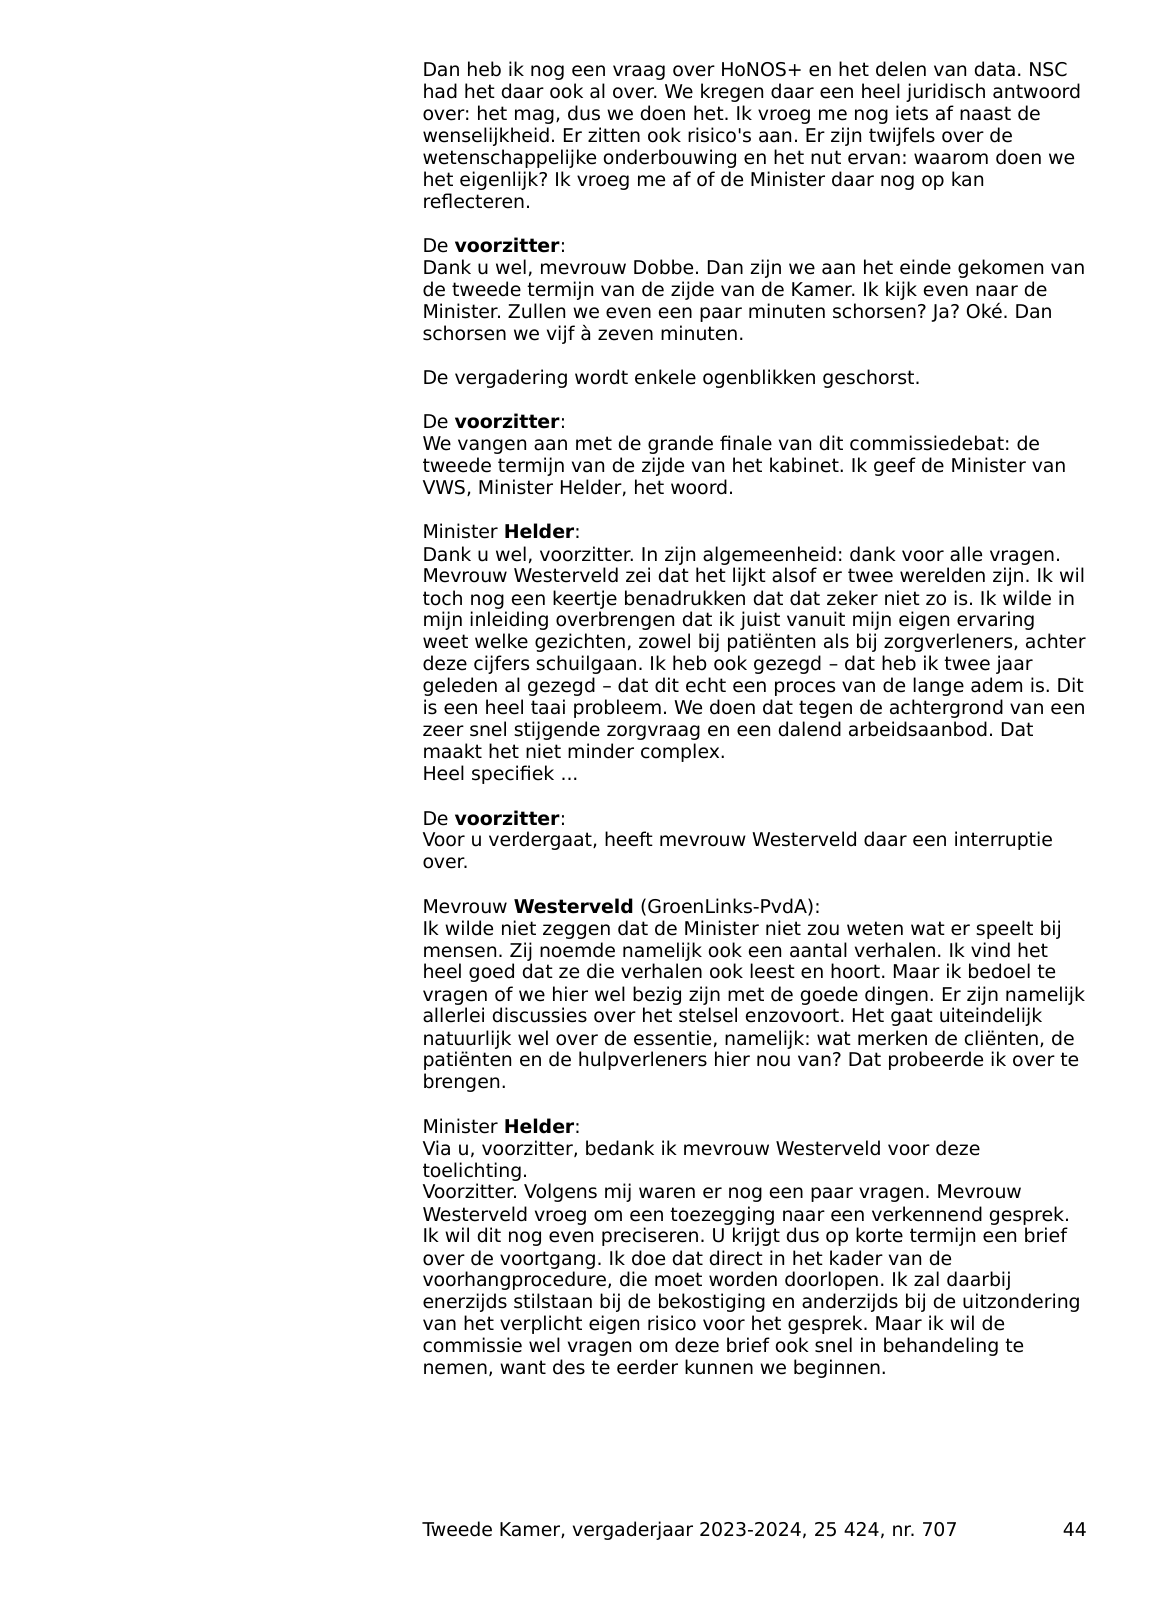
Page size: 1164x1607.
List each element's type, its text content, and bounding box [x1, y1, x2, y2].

text Minister Helder: [422, 521, 1087, 543]
text Dan heb ik nog een vraag over HoNOS+ en het delen van data. NSC had het daar ook al over. We kregen daar een heel juridisch antwoord over: het mag, dus we doen het. Ik vroeg me nog iets af naast de wenselijkheid. Er zitten ook risico's aan. Er zijn twijfels over de wetenschappelijke onderbouwing en het nut ervan: waarom doen we het eigenlijk? Ik vroeg me af of de Minister daar nog op kan reflecteren. [422, 59, 1087, 213]
text De vergadering wordt enkele ogenblikken geschorst. [422, 367, 1087, 389]
text Via u, voorzitter, bedank ik mevrouw Westerveld voor deze toelichting. [422, 1137, 1087, 1181]
text De voorzitter: [422, 807, 1087, 829]
text Voor u verdergaat, heeft mevrouw Westerveld daar een interruptie over. [422, 829, 1087, 873]
text We vangen aan met de grande finale van dit commissiedebat: de tweede termijn van de zijde van het kabinet. Ik geef de Minister van VWS, Minister Helder, het woord. [422, 433, 1087, 499]
text Heel specifiek ... [422, 763, 1087, 785]
text Minister Helder: [422, 1116, 1087, 1137]
text Mevrouw Westerveld (GroenLinks-PvdA): [422, 896, 1087, 917]
text Ik wilde niet zeggen dat de Minister niet zou weten wat er speelt bij mensen. Zij noemde namelijk ook een aantal verhalen. Ik vind het heel goed dat ze die verhalen ook leest en hoort. Maar ik bedoel te vragen of we hier wel bezig zijn met de goede dingen. Er zijn namelijk allerlei discussies over het stelsel enzovoort. Het gaat uiteindelijk natuurlijk wel over de essentie, namelijk: wat merken de cliënten, de patiënten en de hulpverleners hier nou van? Dat probeerde ik over te brengen. [422, 917, 1087, 1093]
text De voorzitter: [422, 235, 1087, 257]
text Dank u wel, mevrouw Dobbe. Dan zijn we aan het einde gekomen van de tweede termijn van de zijde van de Kamer. Ik kijk even naar de Minister. Zullen we even een paar minuten schorsen? Ja? Oké. Dan schorsen we vijf à zeven minuten. [422, 257, 1087, 345]
text Voorzitter. Volgens mij waren er nog een paar vragen. Mevrouw Westerveld vroeg om een toezegging naar een verkennend gesprek. Ik wil dit nog even preciseren. U krijgt dus op korte termijn een brief over de voortgang. Ik doe dat direct in het kader van de voorhangprocedure, die moet worden doorlopen. Ik zal daarbij enerzijds stilstaan bij de bekostiging en anderzijds bij de uitzondering van het verplicht eigen risico voor het gesprek. Maar ik wil de commissie wel vragen om deze brief ook snel in behandeling te nemen, want des te eerder kunnen we beginnen. [422, 1181, 1087, 1379]
text Dank u wel, voorzitter. In zijn algemeenheid: dank voor alle vragen. [422, 543, 1087, 565]
text De voorzitter: [422, 411, 1087, 433]
text Mevrouw Westerveld zei dat het lijkt alsof er twee werelden zijn. Ik wil toch nog een keertje benadrukken dat dat zeker niet zo is. Ik wilde in mijn inleiding overbrengen dat ik juist vanuit mijn eigen ervaring weet welke gezichten, zowel bij patiënten als bij zorgverleners, achter deze cijfers schuilgaan. Ik heb ook gezegd – dat heb ik twee jaar geleden al gezegd – dat dit echt een proces van de lange adem is. Dit is een heel taai probleem. We doen dat tegen de achtergrond van een zeer snel stijgende zorgvraag en een dalend arbeidsaanbod. Dat maakt het niet minder complex. [422, 565, 1087, 763]
